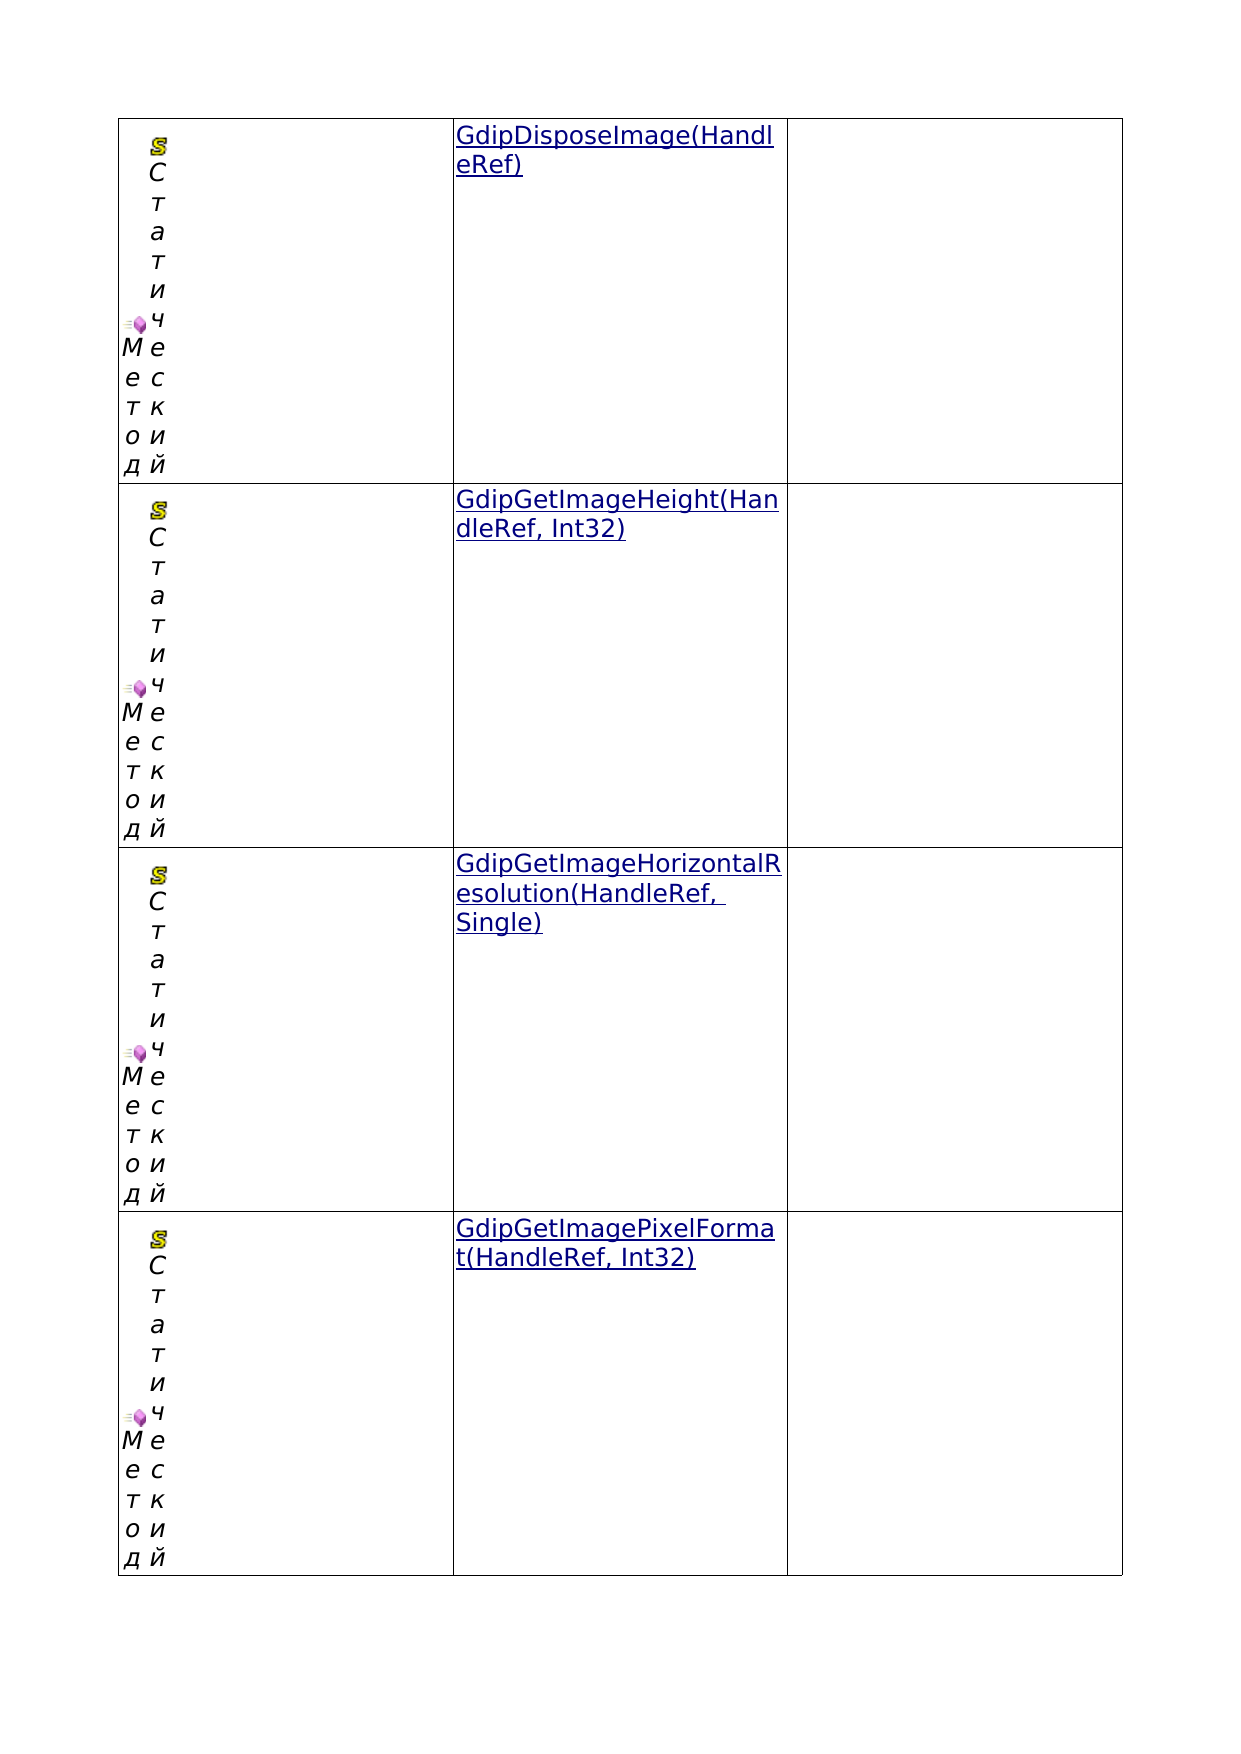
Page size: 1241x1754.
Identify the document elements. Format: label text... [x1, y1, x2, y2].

table_cell GdipGetImageHeight(HandleRef, Int32) [454, 484, 787, 847]
table_cell [788, 1212, 1122, 1575]
table_cell [119, 119, 453, 482]
table_cell [119, 848, 453, 1211]
table_cell GdipGetImageHorizontalResolution(HandleRef, Single) [454, 848, 787, 1211]
table_cell [119, 1212, 453, 1575]
table_cell GdipDisposeImage(HandleRef) [454, 119, 787, 482]
picture [146, 497, 172, 523]
table_cell [788, 119, 1122, 482]
picture [121, 680, 146, 698]
table_cell [788, 484, 1122, 847]
picture [146, 1226, 172, 1252]
table_cell [119, 484, 453, 847]
picture [121, 1045, 146, 1063]
picture [146, 862, 172, 888]
table_cell GdipGetImagePixelFormat(HandleRef, Int32) [454, 1212, 787, 1575]
table_cell [788, 848, 1122, 1211]
picture [121, 316, 146, 334]
picture [121, 1409, 146, 1427]
picture [146, 133, 172, 159]
